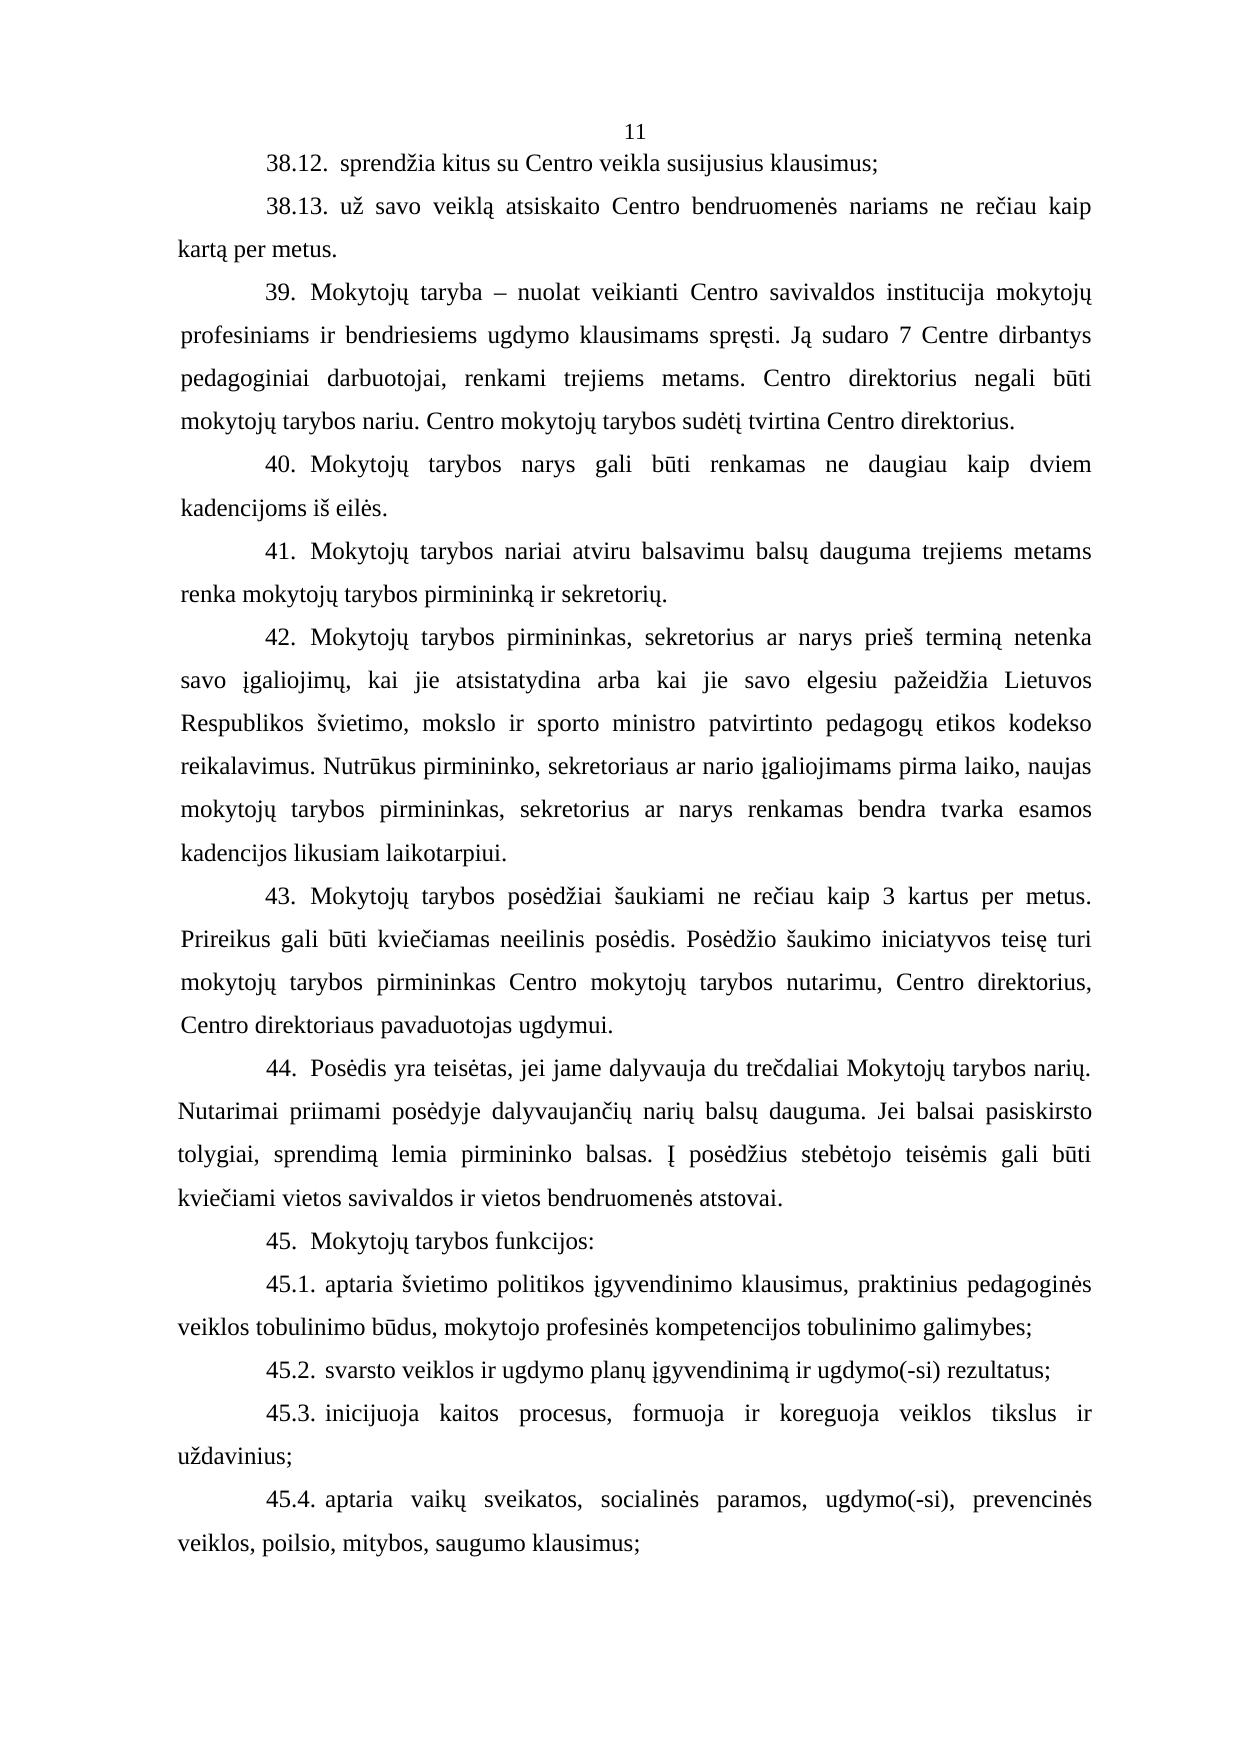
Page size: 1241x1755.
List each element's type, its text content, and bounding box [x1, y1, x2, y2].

text 45.1. aptaria švietimo politikos įgyvendinimo klausimus, praktinius pedagoginės veiklos tobulinimo būdus, mokytojo profesinės kompetencijos tobulinimo galimybes; [177, 1269, 1093, 1341]
text 42. Mokytojų tarybos pirmininkas, sekretorius ar narys prieš terminą netenka savo įgaliojimų, kai jie atsistatydina arba kai jie savo elgesiu pažeidžia Lietuvos Respublikos švietimo, mokslo ir sporto ministro patvirtinto pedagogų etikos kodekso reikalavimus. Nutrūkus pirmininko, sekretoriaus ar nario įgaliojimams pirma laiko, naujas mokytojų tarybos pirmininkas, sekretorius ar narys renkamas bendra tvarka esamos kadencijos likusiam laikotarpiui. [180, 622, 1093, 866]
text 38.12. sprendžia kitus su Centro veikla susijusius klausimus; [177, 148, 1093, 176]
text 39. Mokytojų taryba – nuolat veikianti Centro savivaldos institucija mokytojų profesiniams ir bendriesiems ugdymo klausimams spręsti. Ją sudaro 7 Centre dirbantys pedagoginiai darbuotojai, renkami trejiems metams. Centro direktorius negali būti mokytojų tarybos nariu. Centro mokytojų tarybos sudėtį tvirtina Centro direktorius. [180, 277, 1093, 435]
text 45.3. inicijuoja kaitos procesus, formuoja ir koreguoja veiklos tikslus ir uždavinius; [177, 1398, 1093, 1470]
text 41. Mokytojų tarybos nariai atviru balsavimu balsų dauguma trejiems metams renka mokytojų tarybos pirmininką ir sekretorių. [180, 536, 1093, 608]
text 38.13. už savo veiklą atsiskaito Centro bendruomenės nariams ne rečiau kaip kartą per metus. [177, 191, 1093, 263]
text 45. Mokytojų tarybos funkcijos: [177, 1226, 1093, 1254]
text 43. Mokytojų tarybos posėdžiai šaukiami ne rečiau kaip 3 kartus per metus. Prireikus gali būti kviečiamas neeilinis posėdis. Posėdžio šaukimo iniciatyvos teisę turi mokytojų tarybos pirmininkas Centro mokytojų tarybos nutarimu, Centro direktorius, Centro direktoriaus pavaduotojas ugdymui. [180, 881, 1093, 1039]
text 45.4. aptaria vaikų sveikatos, socialinės paramos, ugdymo(-si), prevencinės veiklos, poilsio, mitybos, saugumo klausimus; [177, 1484, 1093, 1556]
text 45.2. svarsto veiklos ir ugdymo planų įgyvendinimą ir ugdymo(-si) rezultatus; [177, 1355, 1093, 1384]
text 44. Posėdis yra teisėtas, jei jame dalyvauja du trečdaliai Mokytojų tarybos narių. Nutarimai priimami posėdyje dalyvaujančių narių balsų dauguma. Jei balsai pasiskirsto tolygiai, sprendimą lemia pirmininko balsas. Į posėdžius stebėtojo teisėmis gali būti kviečiami vietos savivaldos ir vietos bendruomenės atstovai. [177, 1053, 1093, 1211]
text 40. Mokytojų tarybos narys gali būti renkamas ne daugiau kaip dviem kadencijoms iš eilės. [180, 449, 1093, 521]
